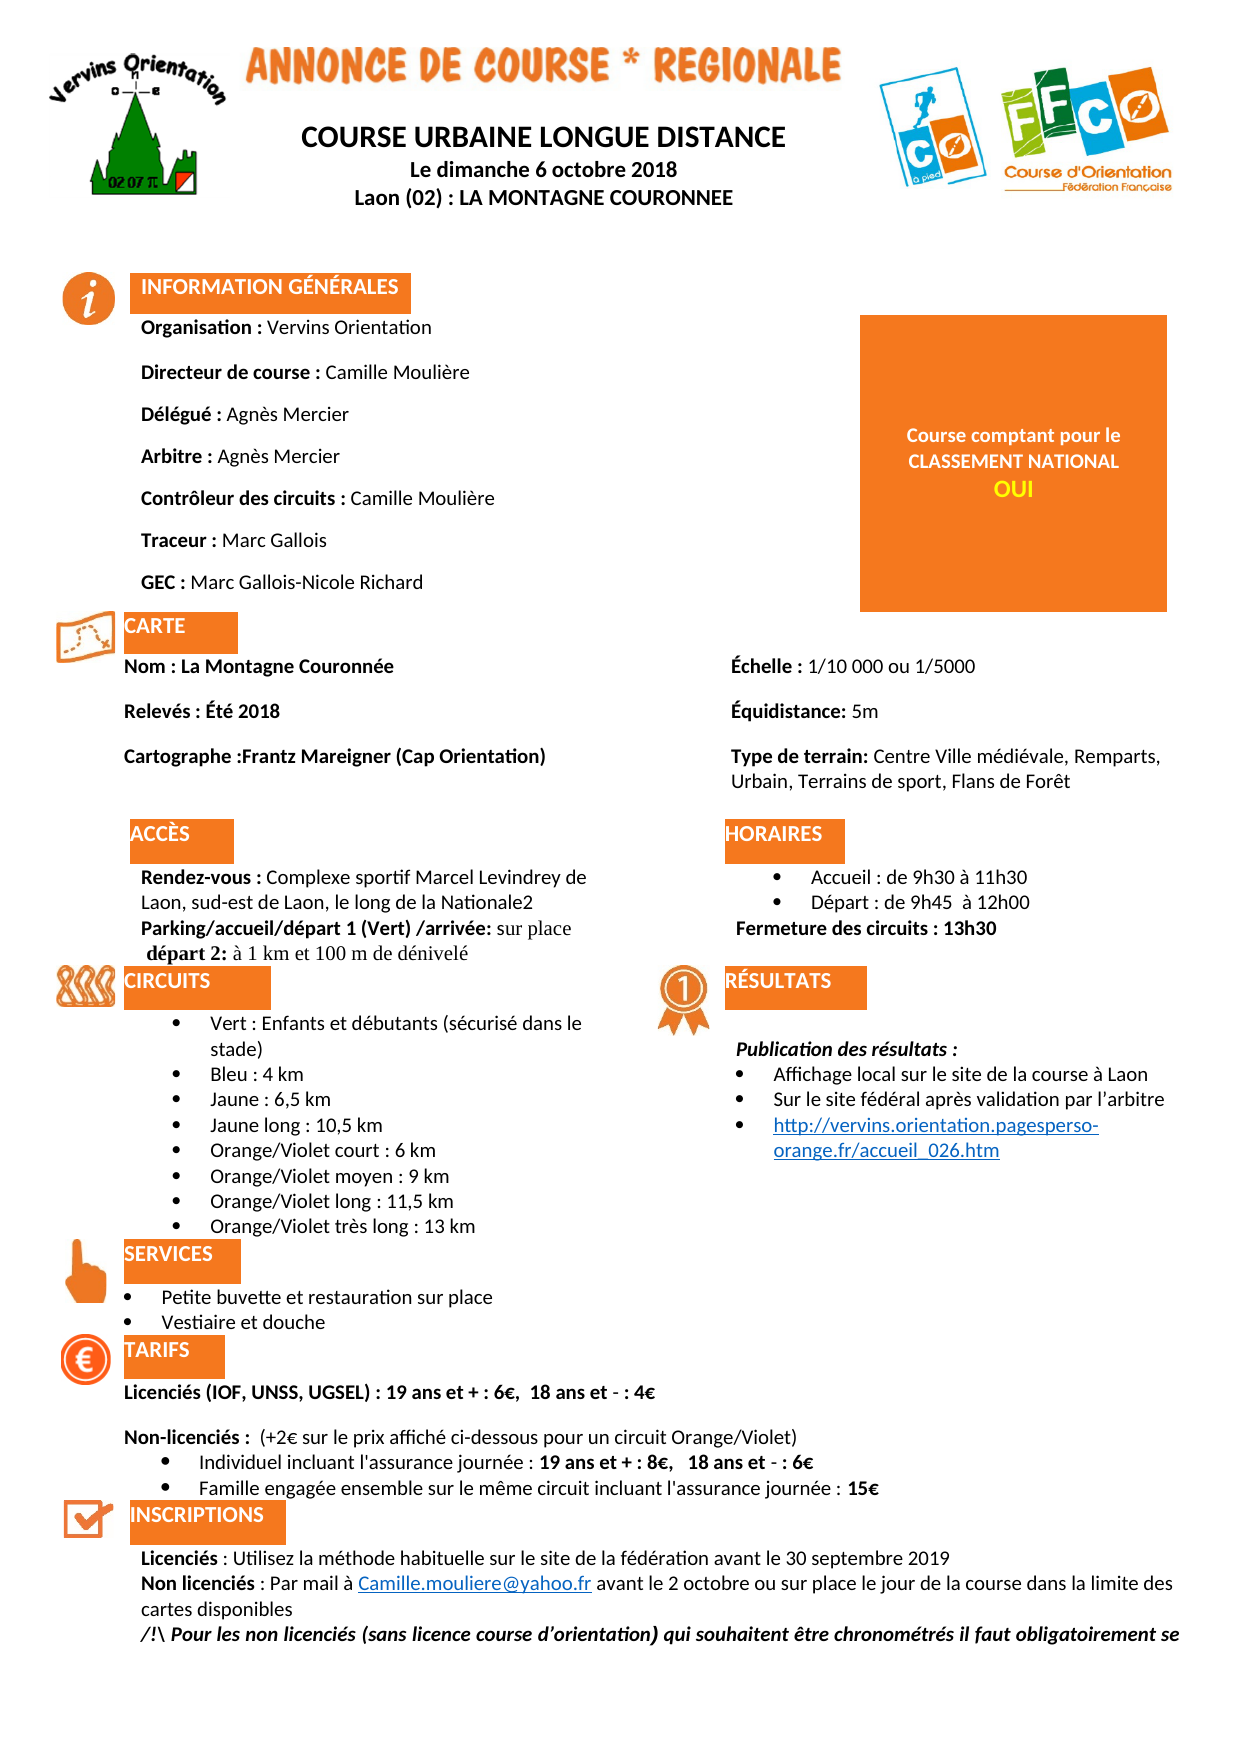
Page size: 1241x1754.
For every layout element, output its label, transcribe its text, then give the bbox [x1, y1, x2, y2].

table_cell [643, 966, 724, 1239]
table_cell [48, 966, 124, 1239]
table_cell [1167, 359, 1192, 401]
table_cell Échelle : 1/10 000 ou 1/5000 [731, 654, 1190, 698]
table_cell [1167, 570, 1192, 612]
table_cell SERVICES [124, 1239, 241, 1284]
table_cell [48, 1621, 129, 1647]
table_cell [48, 1239, 124, 1335]
table_cell [845, 819, 1192, 864]
table_cell [643, 819, 724, 966]
table_header [411, 273, 1167, 314]
table_cell Licenciés : Utilisez la méthode habituelle sur le site de la fédération avant le 30 septembre 2019 Non licenciés : Par mail à Camille.mouliere@yahoo.fr avant le 2 octobre ou sur place le jour de la course dans la limite des cartes disponibles [130, 1545, 1192, 1621]
table_cell ACCÈS [130, 819, 234, 864]
table_cell Rendez-vous : Complexe sportif Marcel Levindrey de Laon, sud-est de Laon, le long de la Nationale2 [130, 864, 634, 915]
table_cell [1181, 1379, 1192, 1424]
picture [63, 1500, 114, 1538]
table_cell Licenciés (IOF, UNSS, UGSEL) : 19 ans et + : 6€, 18 ans et - : 4€ [124, 1379, 1181, 1424]
table_cell [225, 1335, 1192, 1379]
picture [48, 53, 230, 198]
picture [657, 965, 710, 1036]
table_cell Parking/accueil/départ 1 (Vert) /arrivée: sur place départ 2: à 1 km et 100 m de dénivelé [130, 915, 634, 966]
table_cell Équidistance: 5m [731, 699, 1190, 743]
table_cell [1181, 1424, 1192, 1500]
table_cell [1167, 1284, 1192, 1335]
table_cell Nom : La Montagne Couronnée [124, 654, 731, 698]
table_cell [271, 966, 643, 1010]
table_header [48, 198, 230, 211]
table_cell [48, 1500, 129, 1621]
table_cell Relevés : Été 2018 [124, 699, 731, 743]
table_cell Accueil : de 9h30 à 11h30 Départ : de 9h45 à 12h00 [725, 864, 1192, 915]
table_cell Organisation : Vervins Orientation [130, 315, 860, 359]
table_cell [1167, 401, 1192, 443]
table_cell TARIFS [124, 1335, 225, 1379]
table_cell Traceur : Marc Gallois [130, 528, 860, 569]
picture [56, 611, 116, 663]
picture [56, 965, 116, 1007]
table_cell Cartographe :Frantz Mareigner (Cap Orientation) [124, 743, 731, 819]
table_cell [867, 966, 1192, 1010]
table_cell Le dimanche 6 octobre 2018 [230, 155, 859, 183]
table_cell [48, 1335, 124, 1424]
table_header [48, 273, 129, 612]
table_cell COURSE URBAINE LONGUE DISTANCE [230, 117, 859, 155]
table_cell Type de terrain: Centre Ville médiévale, Remparts, Urbain, Terrains de sport, Flans de Forêt [731, 743, 1190, 819]
picture [62, 272, 115, 325]
table_cell [634, 864, 643, 966]
table_cell Laon (02) : LA MONTAGNE COURONNEE [228, 183, 859, 211]
table_cell RÉSULTATS [725, 966, 867, 1010]
table_cell Course comptant pour le CLASSEMENT NATIONAL OUI [860, 315, 1167, 612]
table_header [1167, 273, 1192, 314]
table_header [228, 47, 859, 117]
table_cell [239, 612, 1190, 654]
table_cell CARTE [124, 612, 238, 654]
table_cell Vert : Enfants et débutants (sécurisé dans le stade) Bleu : 4 km Jaune : 6,5 km Jaune long : 10,5 km Orange/Violet court : 6 km Orange/Violet moyen : 9 km Orange/Violet long : 11,5 km Orange/Violet très long : 13 km [124, 1010, 634, 1239]
table_cell Fermeture des circuits : 13h30 [725, 915, 1192, 966]
table_cell [1167, 528, 1192, 569]
picture [239, 47, 848, 92]
table_cell [634, 1010, 643, 1239]
table_cell Contrôleur des circuits : Camille Moulière [130, 485, 860, 527]
picture [65, 1239, 107, 1303]
table_cell Non-licenciés : (+2€ sur le prix affiché ci-dessous pour un circuit Orange/Violet) Individuel incluant l'assurance journée : 19 ans et + : 8€, 18 ans et - : 6€ Famille engagée ensemble sur le même circuit incluant l'assurance journée : 15€ [124, 1424, 1181, 1500]
table_cell [234, 819, 643, 864]
table_cell [48, 1424, 124, 1500]
table_header [48, 47, 228, 53]
table_cell Petite buvette et restauration sur place Vestiaire et douche [124, 1284, 1167, 1335]
table_cell [241, 1239, 1192, 1284]
table_cell HORAIRES [725, 819, 845, 864]
table_cell [1167, 443, 1192, 485]
table_cell Directeur de course : Camille Moulière [130, 359, 860, 401]
table_cell [286, 1500, 1192, 1545]
table_cell [1167, 485, 1192, 527]
table_cell GEC : Marc Gallois-Nicole Richard [130, 570, 860, 612]
picture [868, 52, 1185, 199]
table_cell [48, 612, 124, 819]
table_cell /!\ Pour les non licenciés (sans licence course d’orientation) qui souhaitent être chronométrés il faut obligatoirement se [130, 1621, 1192, 1647]
table_header INFORMATION GÉNÉRALES [130, 273, 411, 314]
picture [61, 1334, 111, 1385]
table_cell [48, 819, 129, 966]
table_cell INSCRIPTIONS [130, 1500, 286, 1545]
table_cell Publication des résultats : Affichage local sur le site de la course à Laon Sur le site fédéral après validation par l’arbitre http://vervins.orientation.pagesperso-orange.fr/accueil_026.htm [725, 1010, 1192, 1239]
table_cell CIRCUITS [124, 966, 271, 1010]
table_cell Arbitre : Agnès Mercier [130, 443, 860, 485]
table_cell [1167, 315, 1192, 359]
table_cell Délégué : Agnès Mercier [130, 401, 860, 443]
